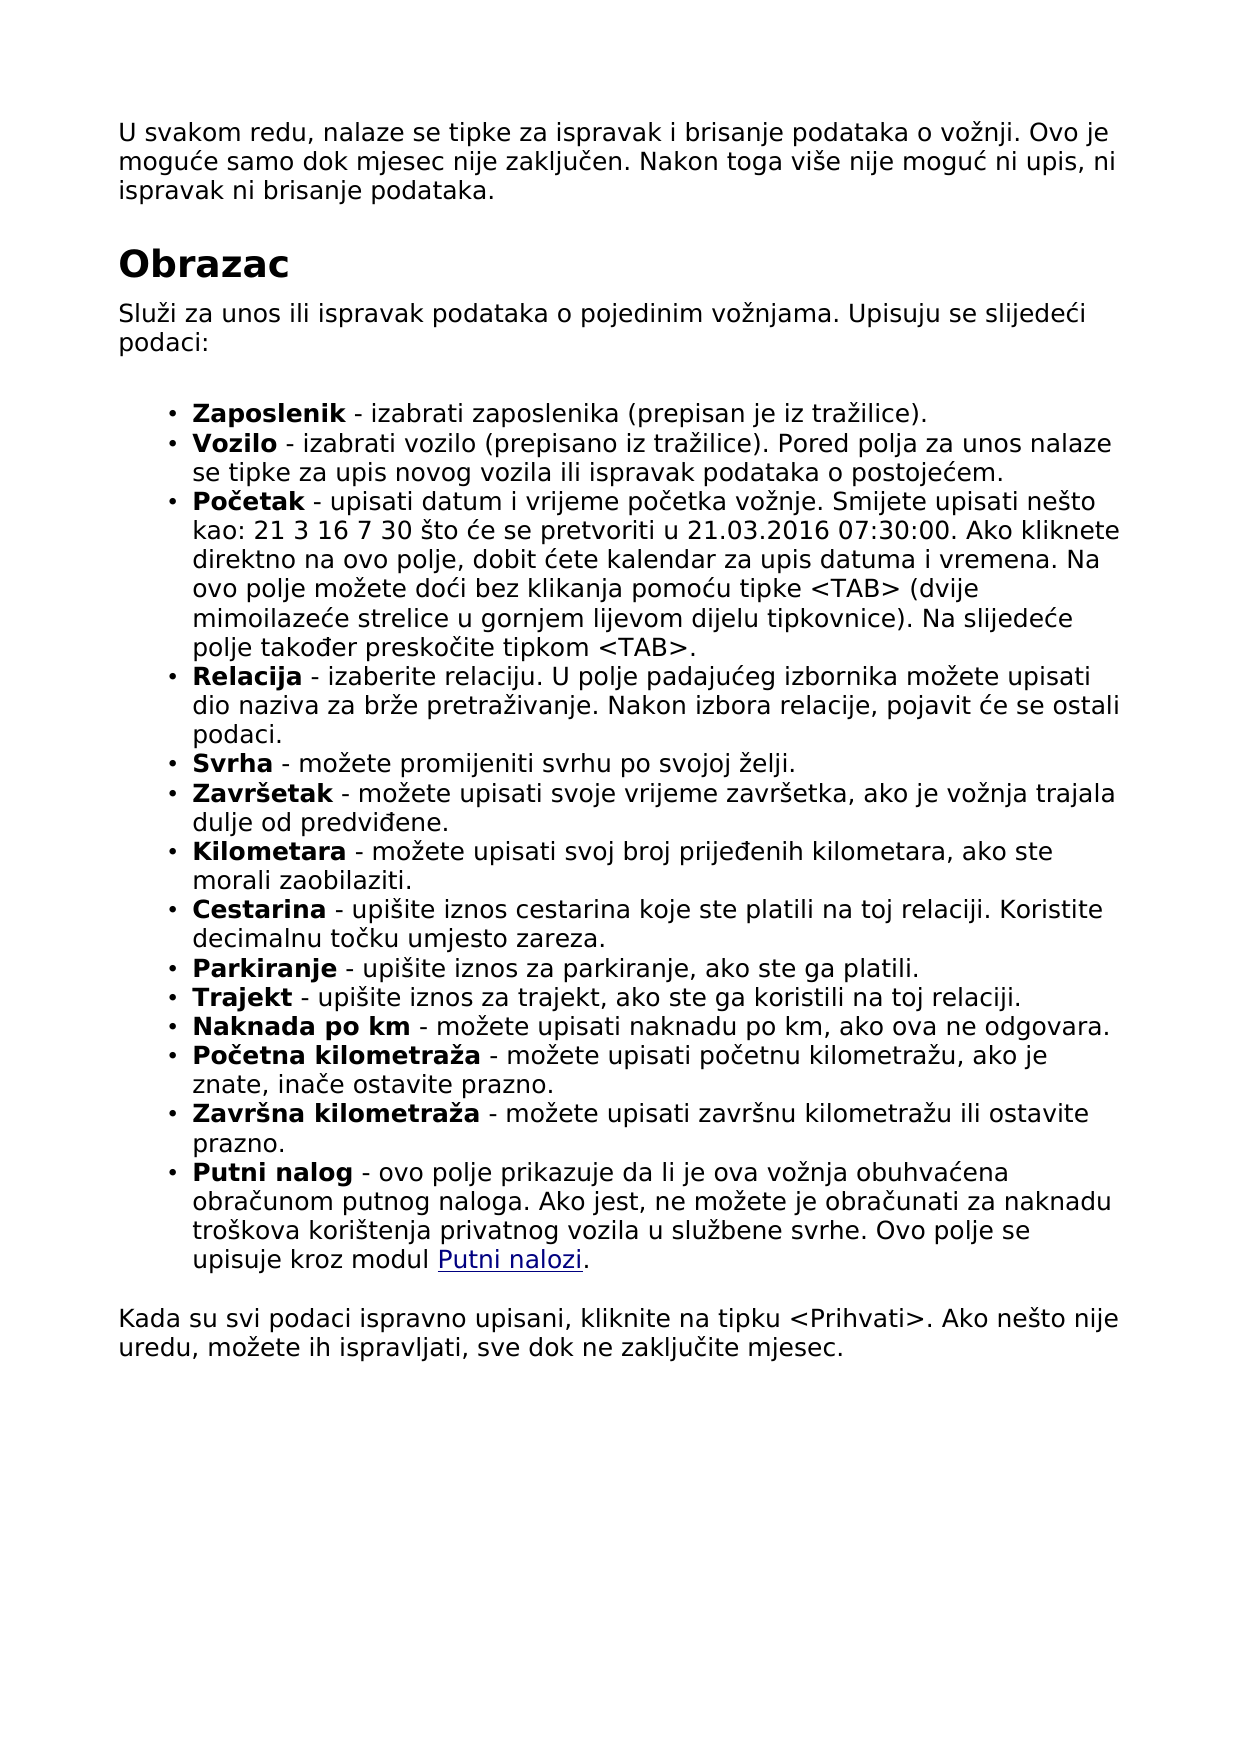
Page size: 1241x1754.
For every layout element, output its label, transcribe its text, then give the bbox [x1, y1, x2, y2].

list Putni nalog - ovo polje prikazuje da li je ova vožnja obuhvaćena obračunom putnog naloga. Ako jest, ne možete je obračunati za naknadu troškova korištenja privatnog vozila u službene svrhe. Ovo polje se upisuje kroz modul Putni nalozi. [177, 1158, 1122, 1274]
text Kada su svi podaci ispravno upisani, kliknite na tipku <Prihvati>. Ako nešto nije uredu, možete ih ispravljati, sve dok ne zaključite mjesec. [118, 1304, 1122, 1362]
list Završna kilometraža - možete upisati završnu kilometražu ili ostavite prazno. [177, 1099, 1122, 1158]
text U svakom redu, nalaze se tipke za ispravak i brisanje podataka o vožnji. Ovo je moguće samo dok mjesec nije zaključen. Nakon toga više nije moguć ni upis, ni ispravak ni brisanje podataka. [118, 118, 1122, 206]
list Vozilo - izabrati vozilo (prepisano iz tražilice). Pored polja za unos nalaze se tipke za upis novog vozila ili ispravak podataka o postojećem. [177, 429, 1122, 487]
list Cestarina - upišite iznos cestarina koje ste platili na toj relaciji. Koristite decimalnu točku umjesto zareza. [177, 895, 1122, 954]
text Služi za unos ili ispravak podataka o pojedinim vožnjama. Upisuju se slijedeći podaci: [118, 299, 1122, 358]
list Kilometara - možete upisati svoj broj prijeđenih kilometara, ako ste morali zaobilaziti. [177, 837, 1122, 895]
list Zaposlenik - izabrati zaposlenika (prepisan je iz tražilice). [177, 399, 1122, 429]
list Naknada po km - možete upisati naknadu po km, ako ova ne odgovara. [177, 1012, 1122, 1041]
list Relacija - izaberite relaciju. U polje padajućeg izbornika možete upisati dio naziva za brže pretraživanje. Nakon izbora relacije, pojavit će se ostali podaci. [177, 662, 1122, 749]
list Početna kilometraža - možete upisati početnu kilometražu, ako je znate, inače ostavite prazno. [177, 1041, 1122, 1099]
list Parkiranje - upišite iznos za parkiranje, ako ste ga platili. [177, 954, 1122, 983]
list Svrha - možete promijeniti svrhu po svojoj želji. [177, 749, 1122, 779]
list Početak - upisati datum i vrijeme početka vožnje. Smijete upisati nešto kao: 21 3 16 7 30 što će se pretvoriti u 21.03.2016 07:30:00. Ako kliknete direktno na ovo polje, dobit ćete kalendar za upis datuma i vremena. Na ovo polje možete doći bez klikanja pomoću tipke <TAB> (dvije mimoilazeće strelice u gornjem lijevom dijelu tipkovnice). Na slijedeće polje također preskočite tipkom <TAB>. [177, 487, 1122, 662]
list Trajekt - upišite iznos za trajekt, ako ste ga koristili na toj relaciji. [177, 983, 1122, 1012]
subtitle Obrazac [118, 243, 1122, 287]
list Završetak - možete upisati svoje vrijeme završetka, ako je vožnja trajala dulje od predviđene. [177, 779, 1122, 837]
